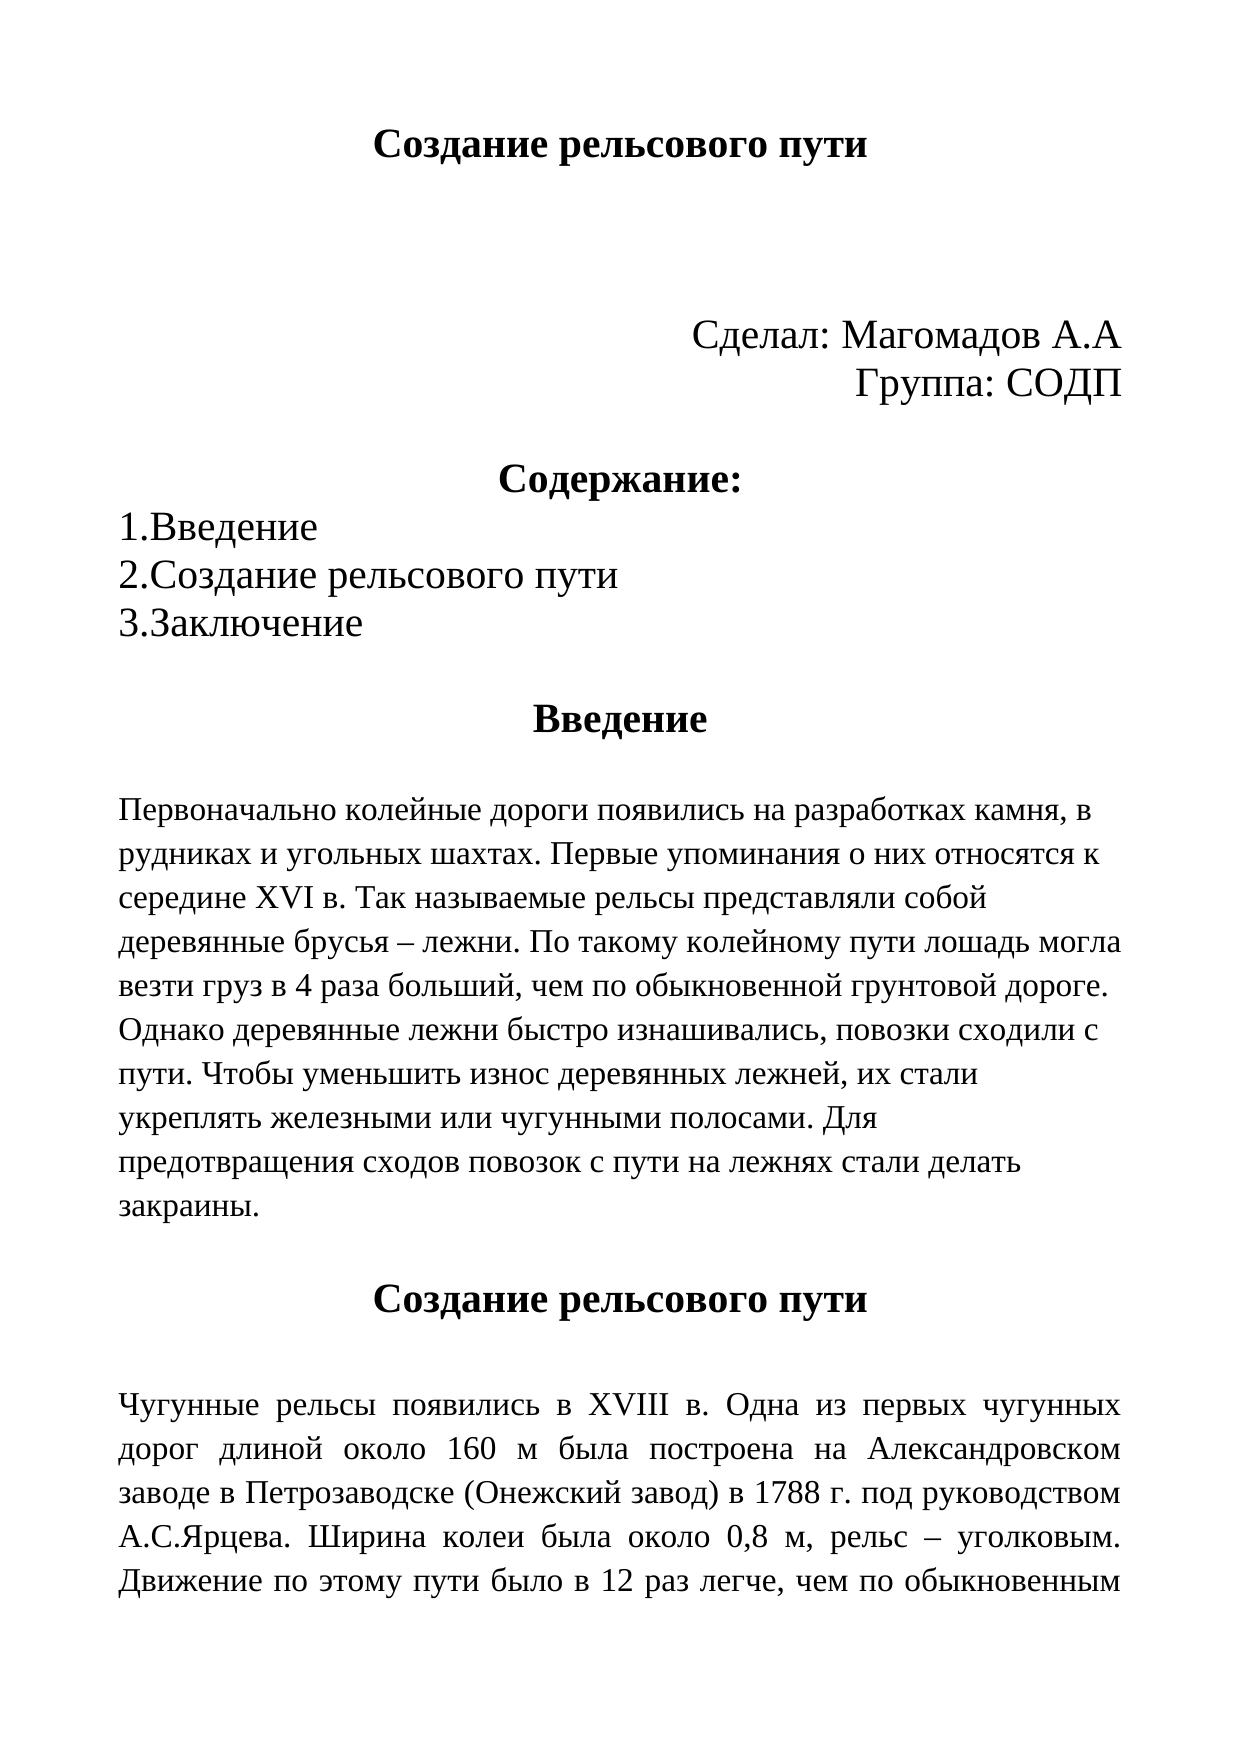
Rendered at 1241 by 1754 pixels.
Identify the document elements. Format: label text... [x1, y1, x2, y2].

text Содержание: [118, 453, 1122, 501]
text Введение [118, 693, 1122, 741]
text Создание рельсового пути [118, 118, 1122, 166]
text 2.Создание рельсового пути [118, 549, 1122, 597]
text Создание рельсового пути [118, 1274, 1122, 1322]
text 1.Введение [118, 501, 1122, 549]
text Сделал: Магомадов А.А [118, 310, 1122, 358]
text 3.Заключение [118, 597, 1122, 645]
text Чугунные рельсы появились в XVIII в. Одна из первых чугунных дорог длиной около 160 м была построена на Александровском заводе в Петрозаводске (Онежский завод) в 1788 г. под руководством А.С.Ярцева. Ширина колеи была около 0,8 м, рельс – уголковым. Движение по этому пути было в 12 раз легче, чем по обыкновенным [118, 1384, 1122, 1598]
text Первоначально колейные дороги появились на разработках камня, в рудниках и угольных шахтах. Первые упоминания о них относятся к середине XVI в. Так называемые рельсы представляли собой деревянные брусья – лежни. По такому колейному пути лошадь могла везти груз в 4 раза больший, чем по обыкновенной грунтовой дороге. Однако деревянные лежни быстро изнашивались, повозки сходили с пути. Чтобы уменьшить износ деревянных лежней, их стали укреплять железными или чугунными полосами. Для предотвращения сходов повозок с пути на лежнях стали делать закраины. [118, 789, 1122, 1224]
text Группа: CОДП [118, 358, 1122, 406]
